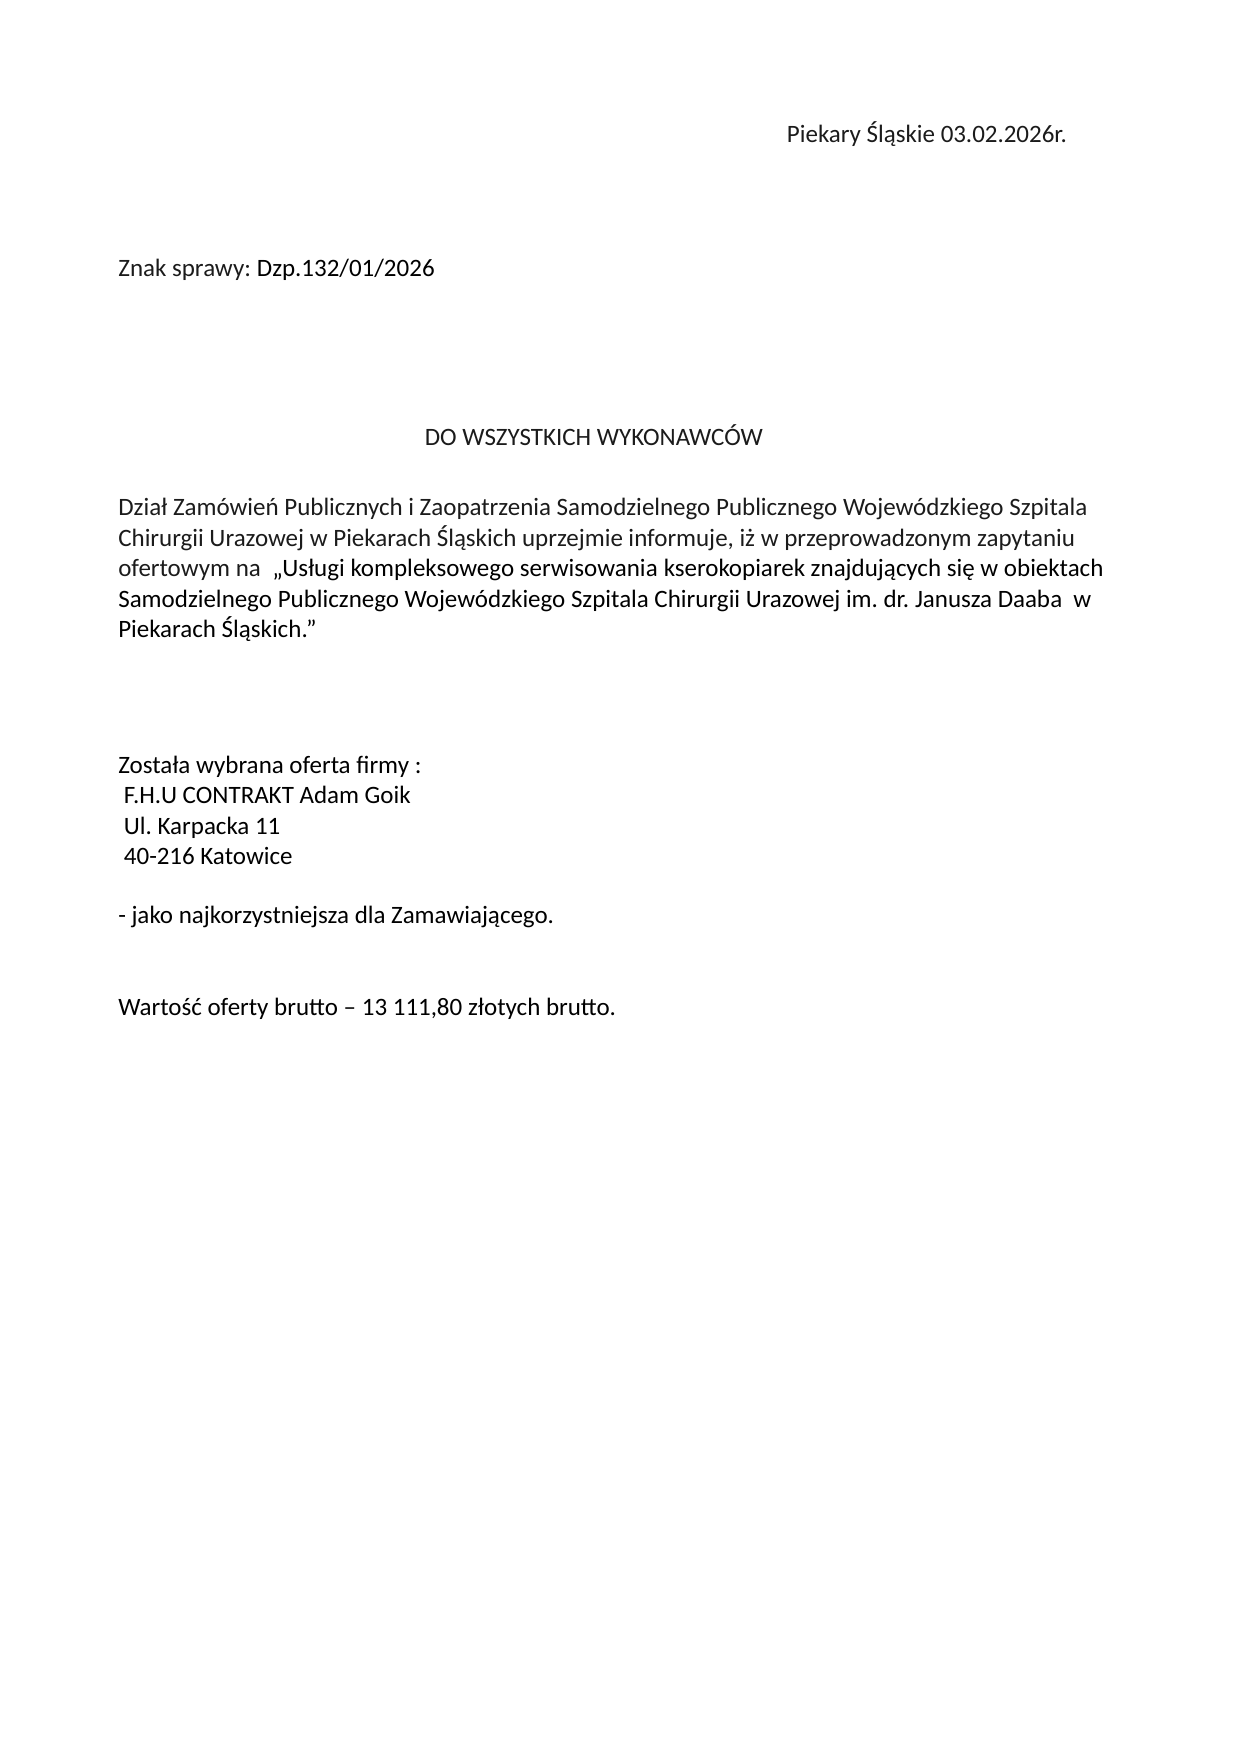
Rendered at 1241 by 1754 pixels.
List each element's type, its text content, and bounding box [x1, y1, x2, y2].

text 40-216 Katowice [118, 840, 1122, 871]
text Dział Zamówień Publicznych i Zaopatrzenia Samodzielnego Publicznego Wojewódzkiego Szpitala Chirurgii Urazowej w Piekarach Śląskich uprzejmie informuje, iż w przeprowadzonym zapytaniu ofertowym na „Usługi kompleksowego serwisowania kserokopiarek znajdujących się w obiektach Samodzielnego Publicznego Wojewódzkiego Szpitala Chirurgii Urazowej im. dr. Janusza Daaba w Piekarach Śląskich.” [118, 491, 1126, 644]
text Ul. Karpacka 11 [118, 810, 1122, 840]
text Wartość oferty brutto – 13 111,80 złotych brutto. [118, 991, 1122, 1022]
text Została wybrana oferta firmy : [118, 749, 1122, 779]
text F.H.U CONTRAKT Adam Goik [118, 779, 1122, 810]
text - jako najkorzystniejsza dla Zamawiającego. [118, 900, 1122, 930]
text Piekary Śląskie 03.02.2026r. [118, 118, 1122, 149]
text Znak sprawy: Dzp.132/01/2026 [118, 252, 1122, 283]
text DO WSZYSTKICH WYKONAWCÓW [368, 421, 1122, 452]
